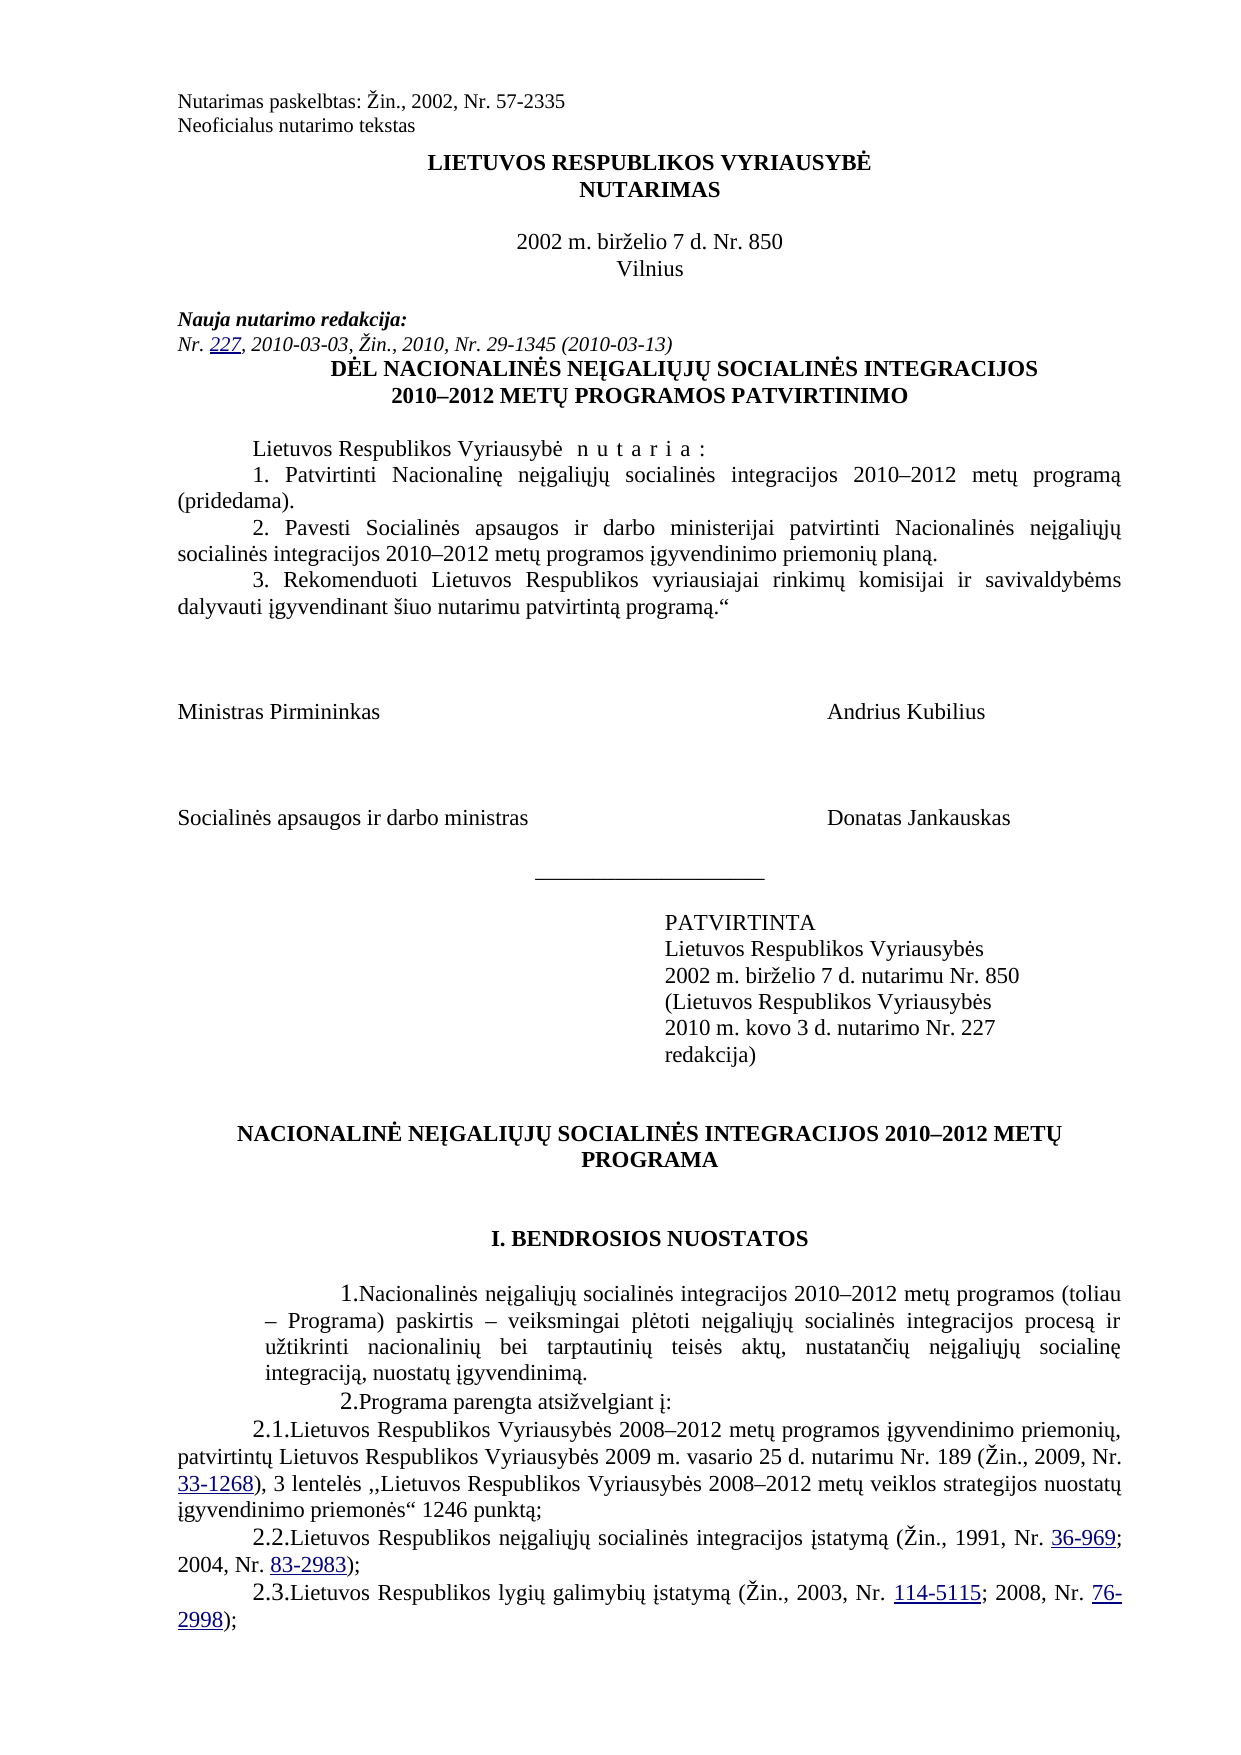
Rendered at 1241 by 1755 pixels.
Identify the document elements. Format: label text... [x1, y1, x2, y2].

text 3. Rekomenduoti Lietuvos Respublikos vyriausiajai rinkimų komisijai ir savivaldybėms dalyvauti įgyvendinant šiuo nutarimu patvirtintą programą.“ [177, 566, 1122, 619]
text nutarimas [177, 176, 1122, 202]
list Lietuvos Respublikos Vyriausybės 2008–2012 metų programos įgyvendinimo priemonių, patvirtintų Lietuvos Respublikos Vyriausybės 2009 m. vasario 25 d. nutarimu Nr. 189 (Žin., 2009, Nr. 33-1268), 3 lentelės ,,Lietuvos Respublikos Vyriausybės 2008–2012 metų veiklos strategijos nuostatų įgyvendinimo priemonės“ 1246 punktą; [177, 1414, 1122, 1522]
text Nauja nutarimo redakcija: [177, 307, 1122, 331]
text PATVIRTINTA Lietuvos Respublikos Vyriausybės 2002 m. birželio 7 d. nutarimu Nr. 850 (Lietuvos Respublikos Vyriausybės 2010 m. kovo 3 d. nutarimo Nr. 227 redakcija) [664, 909, 1122, 1067]
text Socialinės apsaugos ir darbo ministras Donatas Jankauskas [177, 803, 1122, 830]
text Nr. 227, 2010-03-03, Žin., 2010, Nr. 29-1345 (2010-03-13) [177, 331, 1122, 356]
text Vilnius [177, 255, 1122, 281]
text Nacionalinė neįgaliųjų socialinės integracijos 2010–2012 metų programA [177, 1120, 1122, 1172]
text Neoficialus nutarimo tekstas [177, 113, 1122, 137]
text Dėl Nacionalinės neįgaliųjų socialinės integracijos 2010–2012 metų programos patvirtinimo [177, 356, 1122, 408]
list Lietuvos Respublikos lygių galimybių įstatymą (Žin., 2003, Nr. 114-5115; 2008, Nr. 76-2998); [177, 1577, 1122, 1632]
text 2. Pavesti Socialinės apsaugos ir darbo ministerijai patvirtinti Nacionalinės neįgaliųjų socialinės integracijos 2010–2012 metų programos įgyvendinimo priemonių planą. [177, 514, 1122, 566]
text 1. Patvirtinti Nacionalinę neįgaliųjų socialinės integracijos 2010–2012 metų programą (pridedama). [177, 461, 1122, 514]
subtitle Lietuvos Respublikos Vyriausybė [177, 149, 1122, 176]
text Lietuvos Respublikos Vyriausybė nutaria: [177, 434, 1122, 461]
list Lietuvos Respublikos neįgaliųjų socialinės integracijos įstatymą (Žin., 1991, Nr. 36-969; 2004, Nr. 83-2983); [177, 1522, 1122, 1577]
list Nacionalinės neįgaliųjų socialinės integracijos 2010–2012 metų programos (toliau – Programa) paskirtis – veiksmingai plėtoti neįgaliųjų socialinės integracijos procesą ir užtikrinti nacionalinių bei tarptautinių teisės aktų, nustatančių neįgaliųjų socialinę integraciją, nuostatų įgyvendinimą. [177, 1278, 1122, 1386]
subtitle Nutarimas paskelbtas: Žin., 2002, Nr. 57-2335 [177, 89, 1122, 113]
list Programa parengta atsižvelgiant į: [177, 1386, 1122, 1414]
text Ministras Pirmininkas Andrius Kubilius [177, 698, 1122, 724]
text I. Bendrosios nuostatos [177, 1225, 1122, 1252]
text ____________________ [177, 856, 1122, 883]
text 2002 m. birželio 7 d. Nr. 850 [177, 228, 1122, 255]
